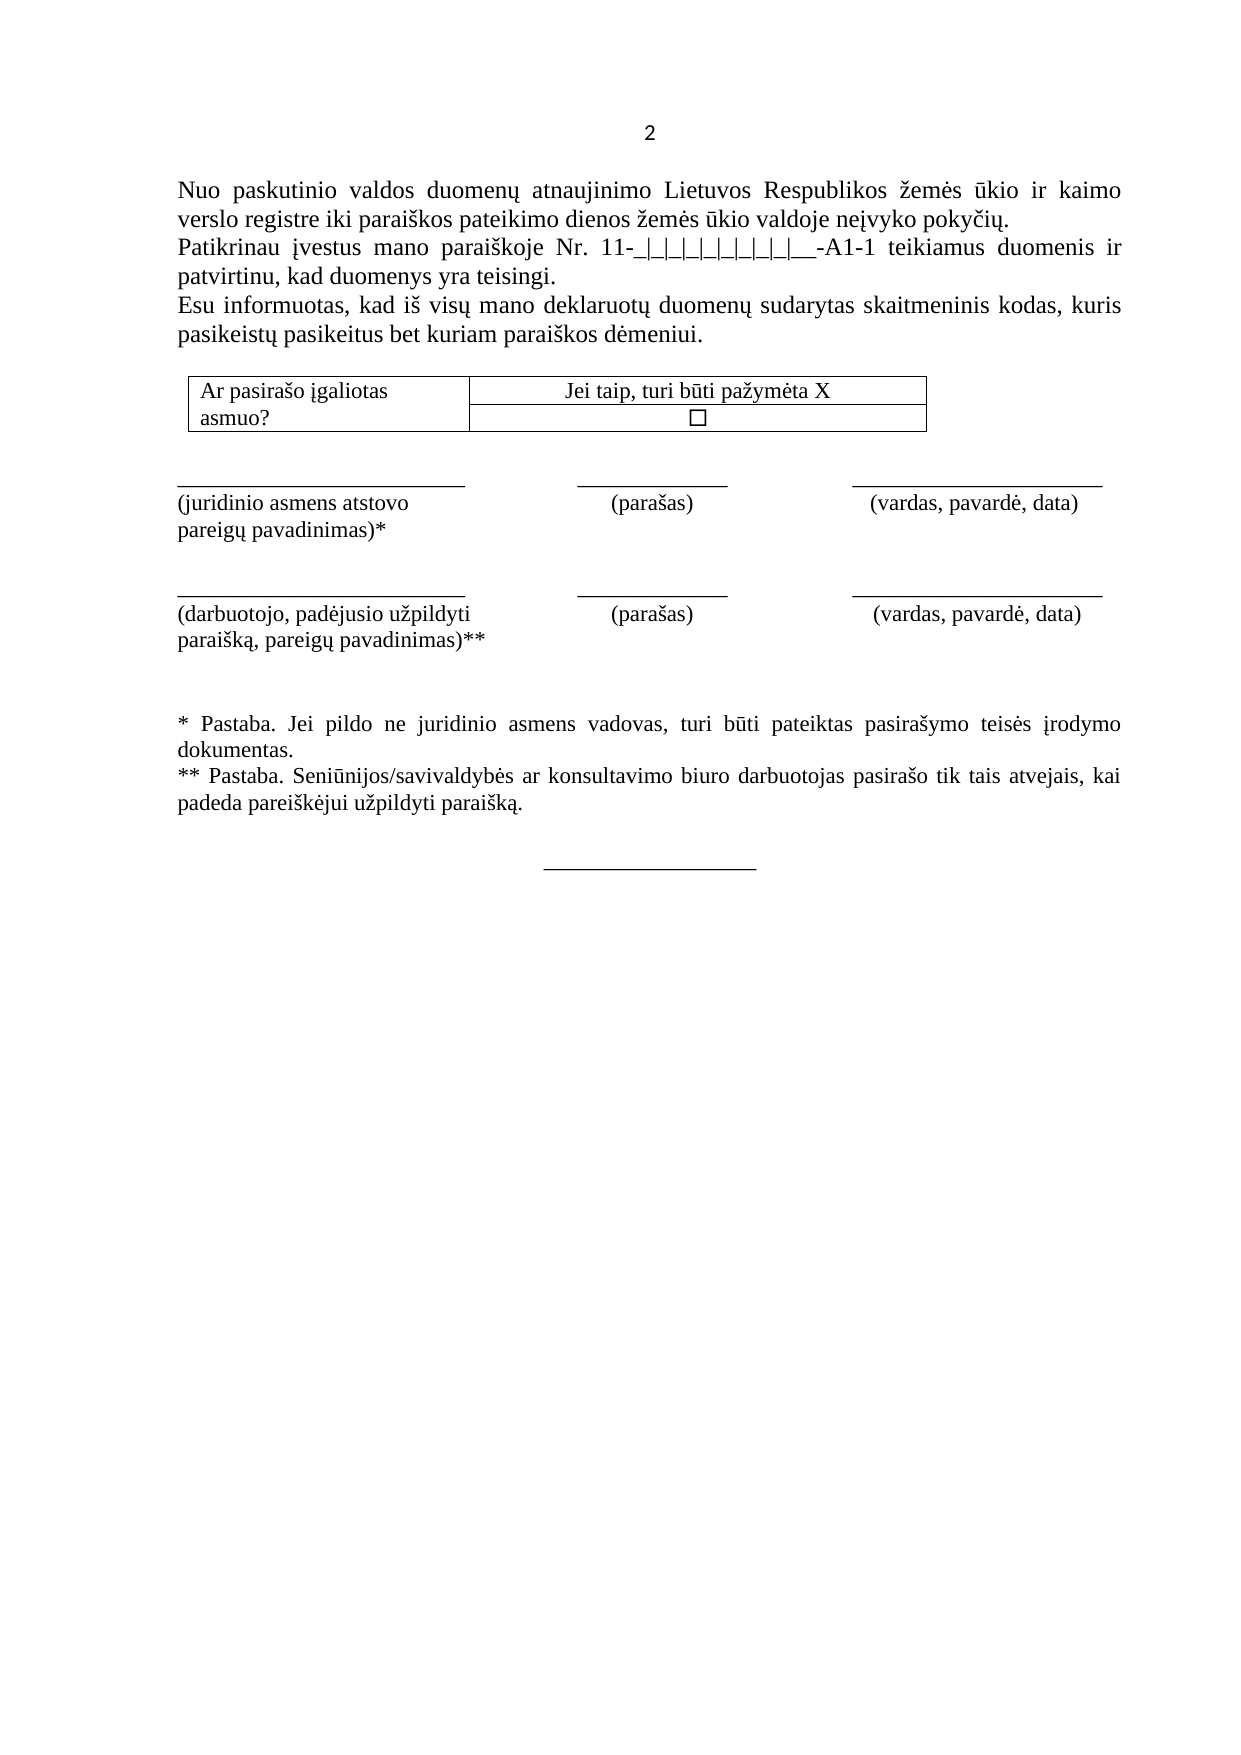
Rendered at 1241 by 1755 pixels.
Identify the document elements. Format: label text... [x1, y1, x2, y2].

text Patikrinau įvestus mano paraiškoje Nr. 11-_|_|_|_|_|_|_|_|_|__-A1-1 teikiamus duomenis ir patvirtinu, kad duomenys yra teisingi. [177, 232, 1122, 290]
text _________________ [177, 844, 1122, 873]
text paraišką, pareigų pavadinimas)** [177, 626, 1122, 652]
table_header Ar pasirašo įgaliotas asmuo? [189, 377, 469, 431]
text _______________________ ____________ ____________________ [177, 461, 1122, 489]
text pareigų pavadinimas)* [177, 516, 1122, 542]
text ** Pastaba. Seniūnijos/savivaldybės ar konsultavimo biuro darbuotojas pasirašo tik tais atvejais, kai padeda pareiškėjui užpildyti paraišką. [177, 763, 1122, 815]
text Esu informuotas, kad iš visų mano deklaruotų duomenų sudarytas skaitmeninis kodas, kuris pasikeistų pasikeitus bet kuriam paraiškos dėmeniui. [177, 290, 1122, 347]
table_cell [] [470, 405, 926, 431]
table_header Jei taip, turi būti pažymėta X [470, 377, 926, 403]
text (juridinio asmens atstovo (parašas) (vardas, pavardė, data) [177, 489, 1122, 516]
text (darbuotojo, padėjusio užpildyti (parašas) (vardas, pavardė, data) [177, 600, 1122, 626]
text * Pastaba. Jei pildo ne juridinio asmens vadovas, turi būti pateiktas pasirašymo teisės įrodymo dokumentas. [177, 710, 1122, 763]
text Nuo paskutinio valdos duomenų atnaujinimo Lietuvos Respublikos žemės ūkio ir kaimo verslo registre iki paraiškos pateikimo dienos žemės ūkio valdoje neįvyko pokyčių. [177, 175, 1122, 232]
text _______________________ ____________ ____________________ [177, 571, 1122, 600]
